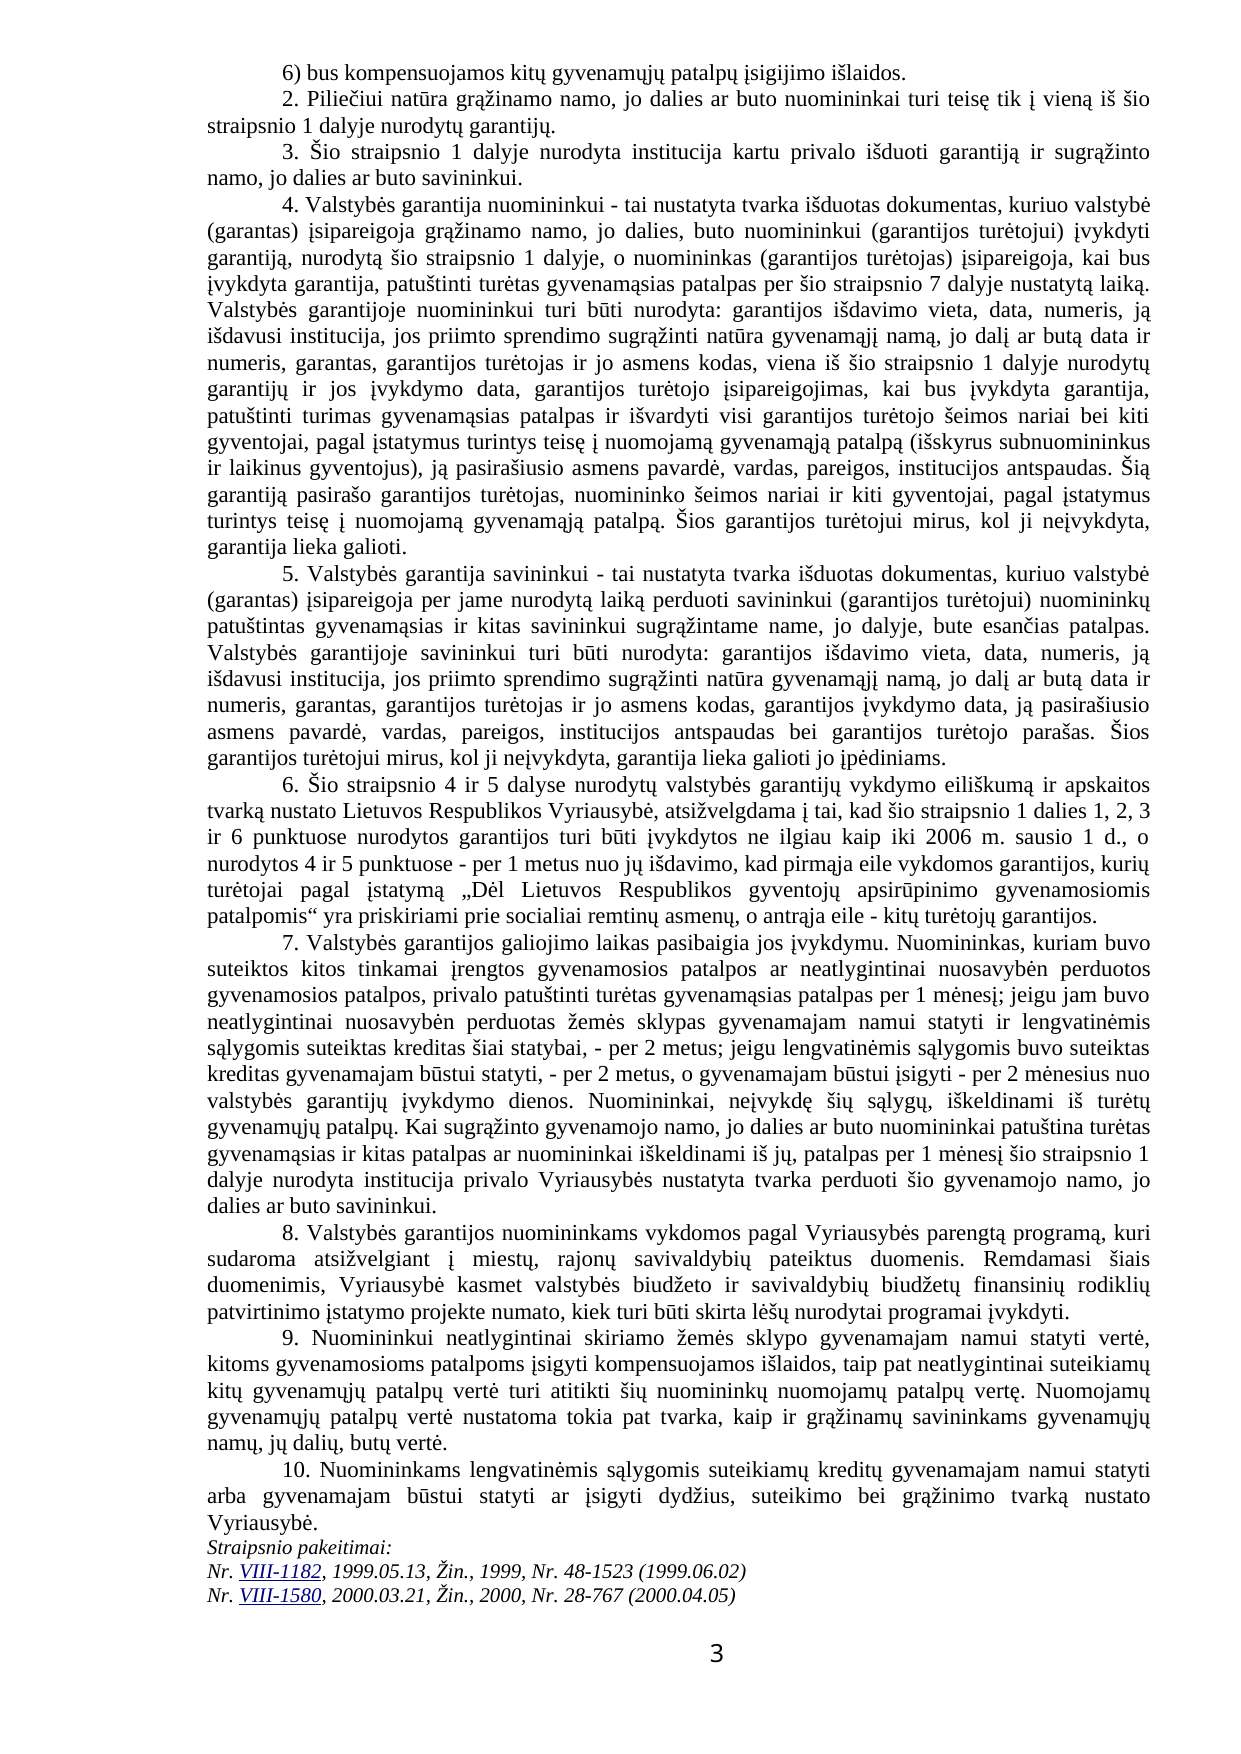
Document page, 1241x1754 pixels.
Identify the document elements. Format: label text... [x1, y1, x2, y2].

text Nr. VIII-1182, 1999.05.13, Žin., 1999, Nr. 48-1523 (1999.06.02) [207, 1559, 1152, 1583]
text 2. Piliečiui natūra grąžinamo namo, jo dalies ar buto nuomininkai turi teisę tik į vieną iš šio straipsnio 1 dalyje nurodytų garantijų. [207, 85, 1152, 138]
text 10. Nuomininkams lengvatinėmis sąlygomis suteikiamų kreditų gyvenamajam namui statyti arba gyvenamajam būstui statyti ar įsigyti dydžius, suteikimo bei grąžinimo tvarką nustato Vyriausybė. [207, 1456, 1152, 1535]
text Nr. VIII-1580, 2000.03.21, Žin., 2000, Nr. 28-767 (2000.04.05) [207, 1583, 1152, 1607]
text 6. Šio straipsnio 4 ir 5 dalyse nurodytų valstybės garantijų vykdymo eiliškumą ir apskaitos tvarką nustato Lietuvos Respublikos Vyriausybė, atsižvelgdama į tai, kad šio straipsnio 1 dalies 1, 2, 3 ir 6 punktuose nurodytos garantijos turi būti įvykdytos ne ilgiau kaip iki 2006 m. sausio 1 d., o nurodytos 4 ir 5 punktuose - per 1 metus nuo jų išdavimo, kad pirmąja eile vykdomos garantijos, kurių turėtojai pagal įstatymą „Dėl Lietuvos Respublikos gyventojų apsirūpinimo gyvenamosiomis patalpomis“ yra priskiriami prie socialiai remtinų asmenų, o antrąja eile - kitų turėtojų garantijos. [207, 771, 1152, 929]
text 9. Nuomininkui neatlygintinai skiriamo žemės sklypo gyvenamajam namui statyti vertė, kitoms gyvenamosioms patalpoms įsigyti kompensuojamos išlaidos, taip pat neatlygintinai suteikiamų kitų gyvenamųjų patalpų vertė turi atitikti šių nuomininkų nuomojamų patalpų vertę. Nuomojamų gyvenamųjų patalpų vertė nustatoma tokia pat tvarka, kaip ir grąžinamų savininkams gyvenamųjų namų, jų dalių, butų vertė. [207, 1324, 1152, 1456]
text 4. Valstybės garantija nuomininkui - tai nustatyta tvarka išduotas dokumentas, kuriuo valstybė (garantas) įsipareigoja grąžinamo namo, jo dalies, buto nuomininkui (garantijos turėtojui) įvykdyti garantiją, nurodytą šio straipsnio 1 dalyje, o nuomininkas (garantijos turėtojas) įsipareigoja, kai bus įvykdyta garantija, patuštinti turėtas gyvenamąsias patalpas per šio straipsnio 7 dalyje nustatytą laiką. Valstybės garantijoje nuomininkui turi būti nurodyta: garantijos išdavimo vieta, data, numeris, ją išdavusi institucija, jos priimto sprendimo sugrąžinti natūra gyvenamąjį namą, jo dalį ar butą data ir numeris, garantas, garantijos turėtojas ir jo asmens kodas, viena iš šio straipsnio 1 dalyje nurodytų garantijų ir jos įvykdymo data, garantijos turėtojo įsipareigojimas, kai bus įvykdyta garantija, patuštinti turimas gyvenamąsias patalpas ir išvardyti visi garantijos turėtojo šeimos nariai bei kiti gyventojai, pagal įstatymus turintys teisę į nuomojamą gyvenamąją patalpą (išskyrus subnuomininkus ir laikinus gyventojus), ją pasirašiusio asmens pavardė, vardas, pareigos, institucijos antspaudas. Šią garantiją pasirašo garantijos turėtojas, nuomininko šeimos nariai ir kiti gyventojai, pagal įstatymus turintys teisę į nuomojamą gyvenamąją patalpą. Šios garantijos turėtojui mirus, kol ji neįvykdyta, garantija lieka galioti. [207, 191, 1152, 560]
text 8. Valstybės garantijos nuomininkams vykdomos pagal Vyriausybės parengtą programą, kuri sudaroma atsižvelgiant į miestų, rajonų savivaldybių pateiktus duomenis. Remdamasi šiais duomenimis, Vyriausybė kasmet valstybės biudžeto ir savivaldybių biudžetų finansinių rodiklių patvirtinimo įstatymo projekte numato, kiek turi būti skirta lėšų nurodytai programai įvykdyti. [207, 1219, 1152, 1324]
text 5. Valstybės garantija savininkui - tai nustatyta tvarka išduotas dokumentas, kuriuo valstybė (garantas) įsipareigoja per jame nurodytą laiką perduoti savininkui (garantijos turėtojui) nuomininkų patuštintas gyvenamąsias ir kitas savininkui sugrąžintame name, jo dalyje, bute esančias patalpas. Valstybės garantijoje savininkui turi būti nurodyta: garantijos išdavimo vieta, data, numeris, ją išdavusi institucija, jos priimto sprendimo sugrąžinti natūra gyvenamąjį namą, jo dalį ar butą data ir numeris, garantas, garantijos turėtojas ir jo asmens kodas, garantijos įvykdymo data, ją pasirašiusio asmens pavardė, vardas, pareigos, institucijos antspaudas bei garantijos turėtojo parašas. Šios garantijos turėtojui mirus, kol ji neįvykdyta, garantija lieka galioti jo įpėdiniams. [207, 560, 1152, 771]
text 7. Valstybės garantijos galiojimo laikas pasibaigia jos įvykdymu. Nuomininkas, kuriam buvo suteiktos kitos tinkamai įrengtos gyvenamosios patalpos ar neatlygintinai nuosavybėn perduotos gyvenamosios patalpos, privalo patuštinti turėtas gyvenamąsias patalpas per 1 mėnesį; jeigu jam buvo neatlygintinai nuosavybėn perduotas žemės sklypas gyvenamajam namui statyti ir lengvatinėmis sąlygomis suteiktas kreditas šiai statybai, - per 2 metus; jeigu lengvatinėmis sąlygomis buvo suteiktas kreditas gyvenamajam būstui statyti, - per 2 metus, o gyvenamajam būstui įsigyti - per 2 mėnesius nuo valstybės garantijų įvykdymo dienos. Nuomininkai, neįvykdę šių sąlygų, iškeldinami iš turėtų gyvenamųjų patalpų. Kai sugrąžinto gyvenamojo namo, jo dalies ar buto nuomininkai patuština turėtas gyvenamąsias ir kitas patalpas ar nuomininkai iškeldinami iš jų, patalpas per 1 mėnesį šio straipsnio 1 dalyje nurodyta institucija privalo Vyriausybės nustatyta tvarka perduoti šio gyvenamojo namo, jo dalies ar buto savininkui. [207, 929, 1152, 1219]
text 3. Šio straipsnio 1 dalyje nurodyta institucija kartu privalo išduoti garantiją ir sugrąžinto namo, jo dalies ar buto savininkui. [207, 138, 1152, 191]
text 6) bus kompensuojamos kitų gyvenamųjų patalpų įsigijimo išlaidos. [207, 59, 1152, 85]
text Straipsnio pakeitimai: [207, 1535, 1152, 1559]
